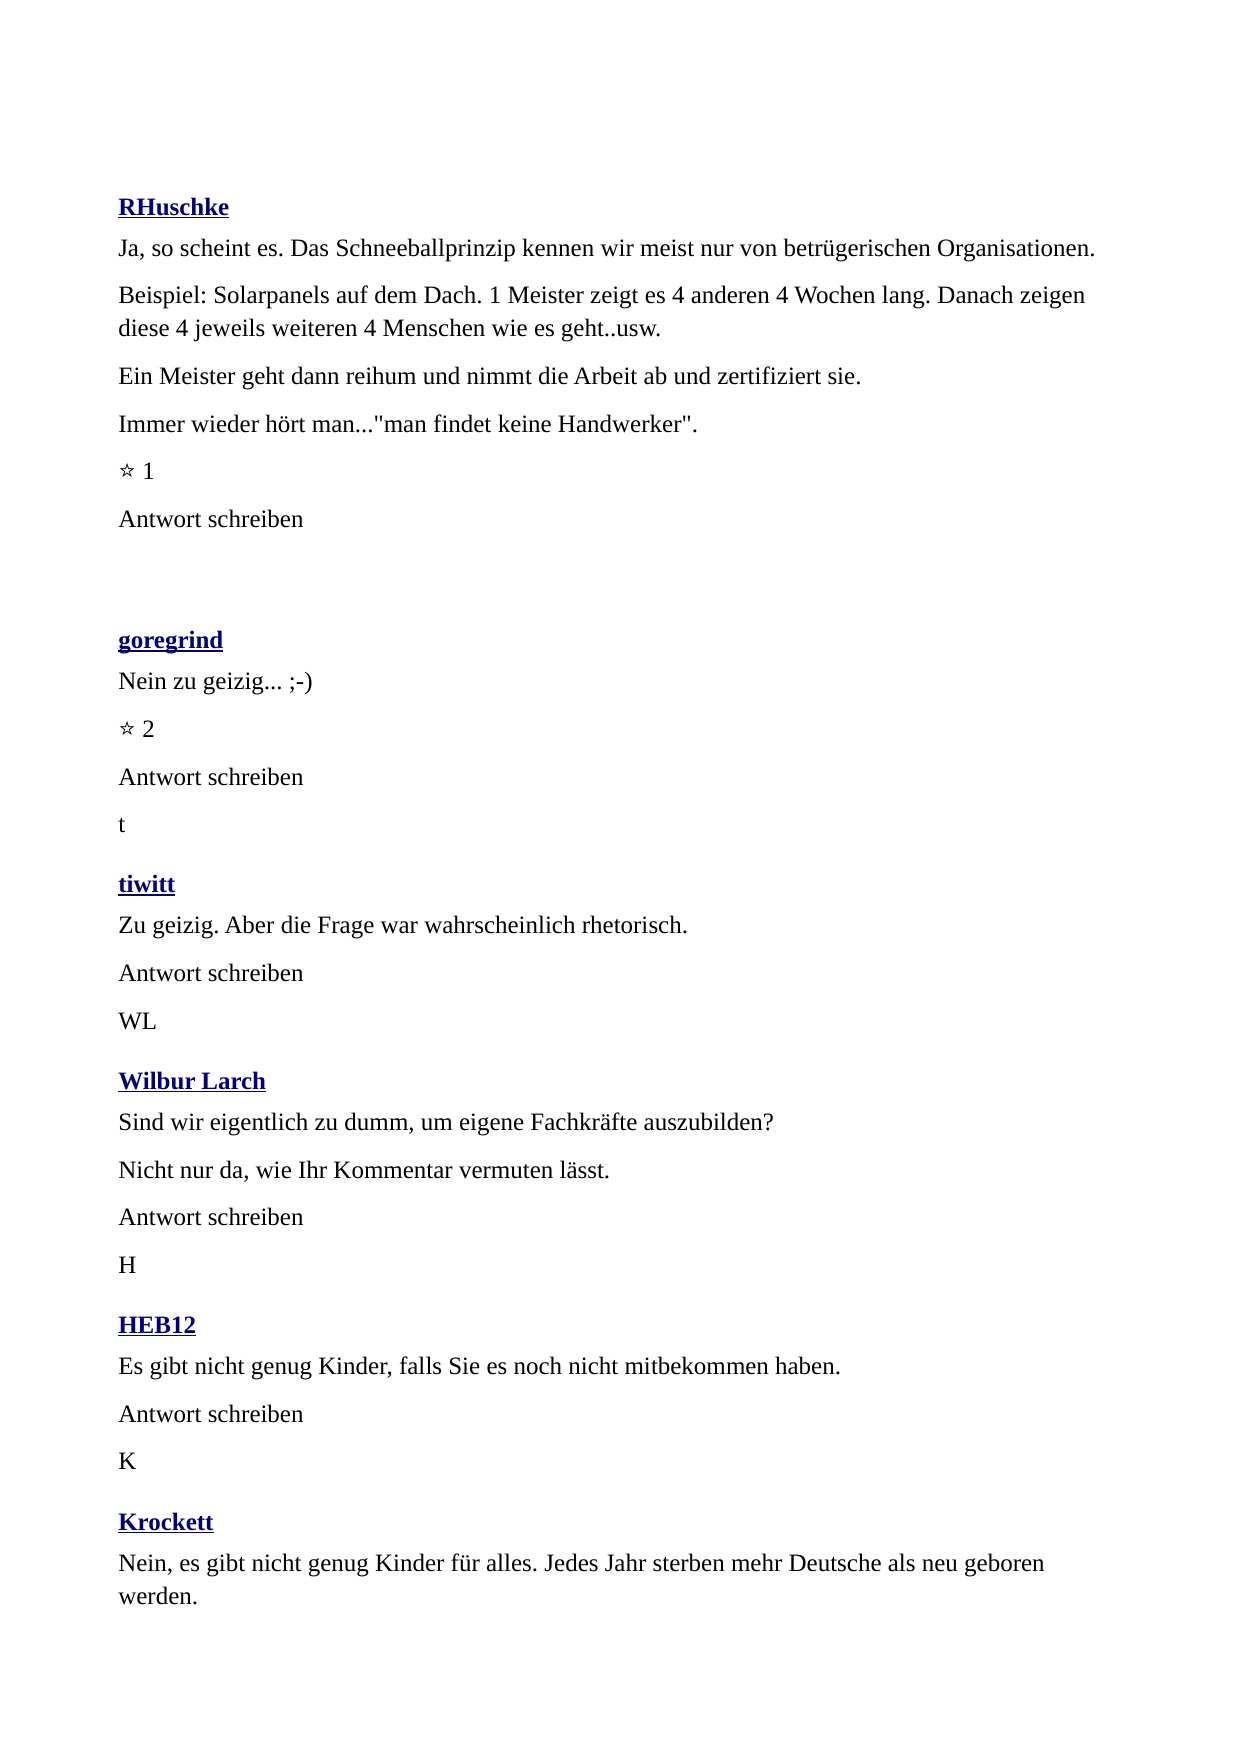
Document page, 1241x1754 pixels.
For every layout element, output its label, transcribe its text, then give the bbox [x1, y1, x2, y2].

subtitle tiwitt [118, 869, 1122, 898]
text H [118, 1250, 1122, 1279]
text Sind wir eigentlich zu dumm, um eigene Fachkräfte auszubilden? [118, 1107, 1122, 1136]
text Ein Meister geht dann reihum und nimmt die Arbeit ab und zertifiziert sie. [118, 361, 1122, 390]
subtitle goregrind [118, 625, 1122, 654]
text Antwort schreiben [118, 762, 1122, 790]
text Es gibt nicht genug Kinder, falls Sie es noch nicht mitbekommen haben. [118, 1351, 1122, 1380]
text Nein zu geizig... ;-) [118, 666, 1122, 695]
text WL [118, 1006, 1122, 1034]
text ⭐️ 1 [118, 456, 1122, 485]
text Antwort schreiben [118, 1399, 1122, 1428]
text Nein, es gibt nicht genug Kinder für alles. Jedes Jahr sterben mehr Deutsche als neu geboren werden. [118, 1548, 1122, 1609]
subtitle HEB12 [118, 1310, 1122, 1339]
subtitle Wilbur Larch [118, 1066, 1122, 1094]
subtitle Krockett [118, 1507, 1122, 1535]
text K [118, 1446, 1122, 1475]
text Beispiel: Solarpanels auf dem Dach. 1 Meister zeigt es 4 anderen 4 Wochen lang. Danach zeigen diese 4 jeweils weiteren 4 Menschen wie es geht..usw. [118, 281, 1122, 342]
text Ja, so scheint es. Das Schneeballprinzip kennen wir meist nur von betrügerischen Organisationen. [118, 233, 1122, 262]
text Zu geizig. Aber die Frage war wahrscheinlich rhetorisch. [118, 911, 1122, 939]
text Nicht nur da, wie Ihr Kommentar vermuten lässt. [118, 1155, 1122, 1183]
text Immer wieder hört man..."man findet keine Handwerker". [118, 409, 1122, 437]
text t [118, 809, 1122, 838]
text Antwort schreiben [118, 958, 1122, 987]
subtitle RHuschke [118, 192, 1122, 220]
text Antwort schreiben [118, 1202, 1122, 1231]
text Antwort schreiben [118, 504, 1122, 533]
text ⭐️ 2 [118, 714, 1122, 743]
